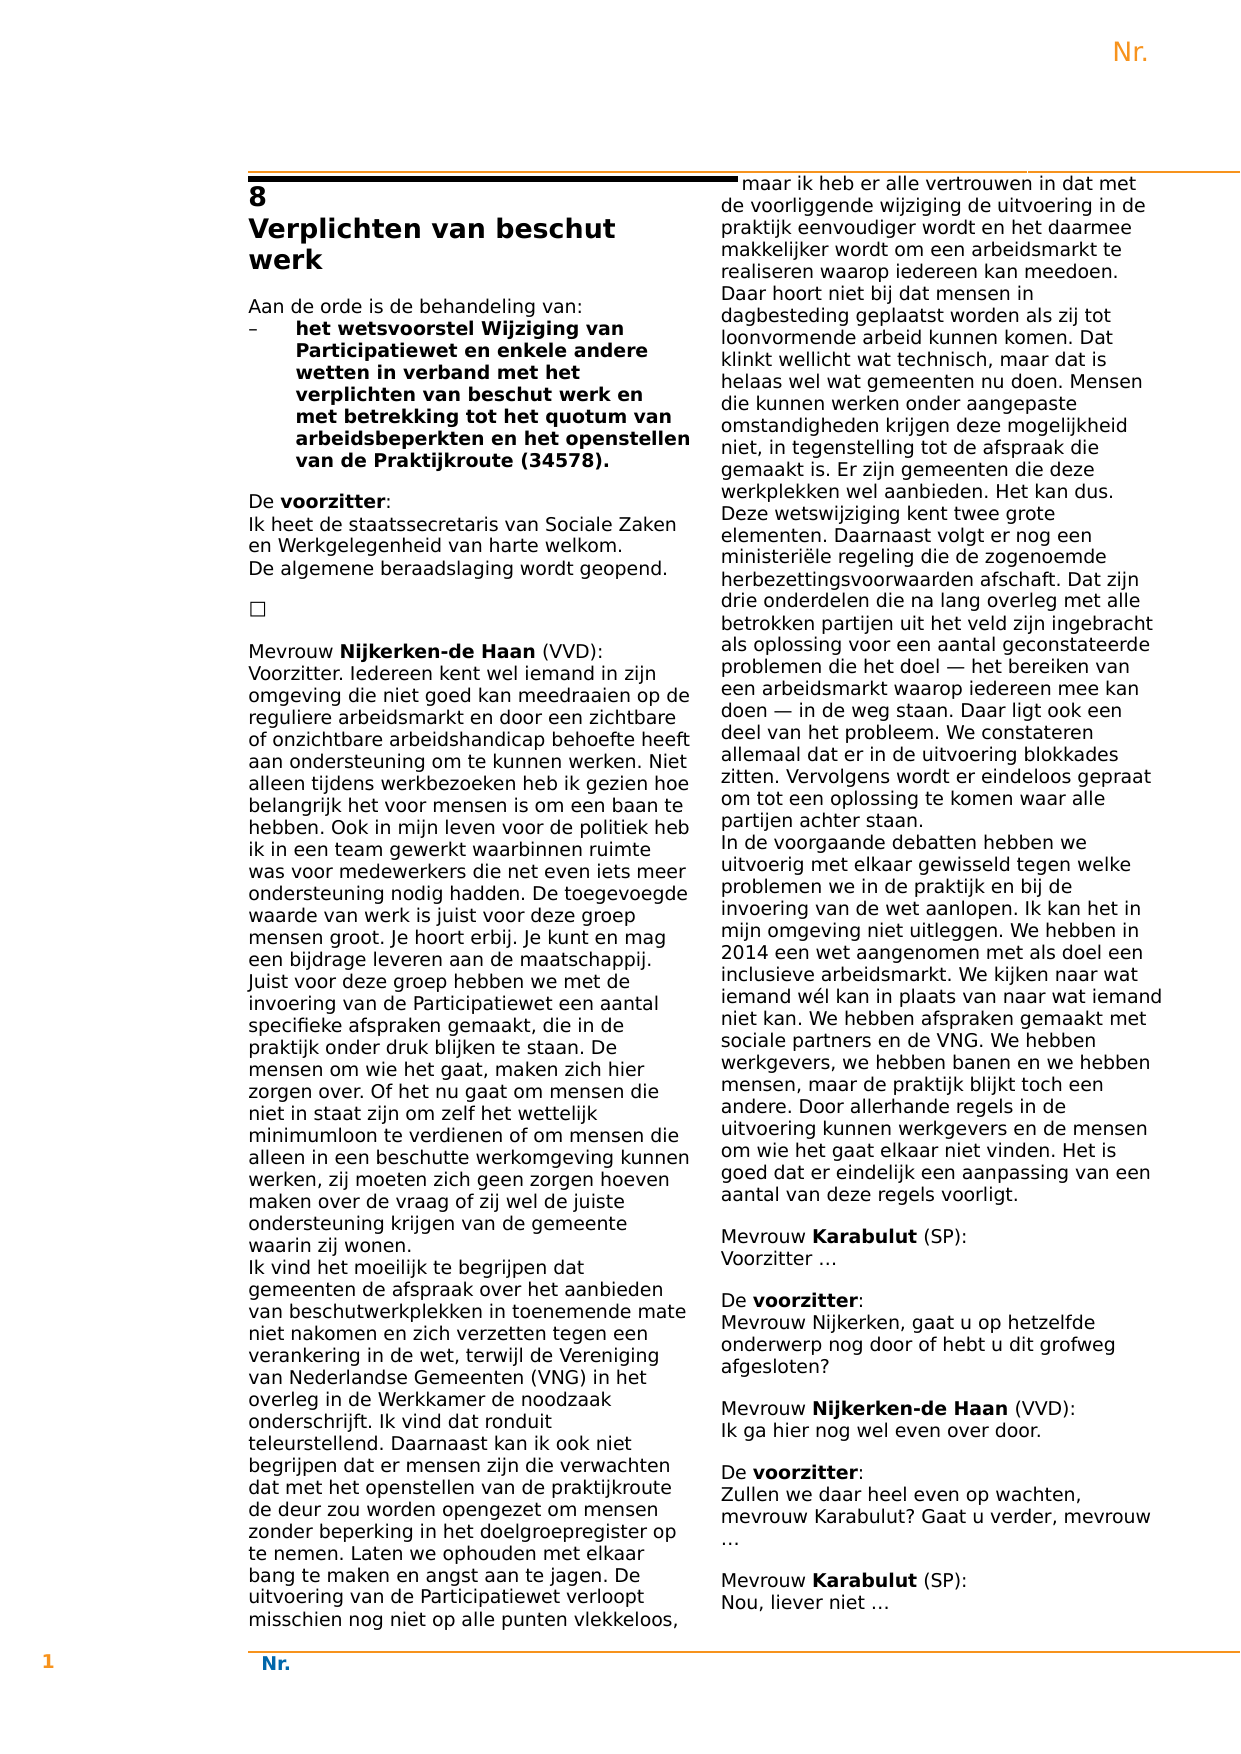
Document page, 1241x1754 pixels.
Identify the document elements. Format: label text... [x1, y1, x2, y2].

text In de voorgaande debatten hebben we uitvoerig met elkaar gewisseld tegen welke problemen we in de praktijk en bij de invoering van de wet aanlopen. Ik kan het in mijn omgeving niet uitleggen. We hebben in 2014 een wet aangenomen met als doel een inclusieve arbeidsmarkt. We kijken naar wat iemand wél kan in plaats van naar wat iemand niet kan. We hebben afspraken gemaakt met sociale partners en de VNG. We hebben werkgevers, we hebben banen en we hebben mensen, maar de praktijk blijkt toch een andere. Door allerhande regels in de uitvoering kunnen werkgevers en de mensen om wie het gaat elkaar niet vinden. Het is goed dat er eindelijk een aanpassing van een aantal van deze regels voorligt. [721, 832, 1163, 1206]
text Aan de orde is de behandeling van: [248, 296, 691, 318]
text Mevrouw Nijkerken-de Haan (VVD): [248, 641, 691, 663]
text De voorzitter: [248, 491, 691, 513]
text Deze wetswijziging kent twee grote elementen. Daarnaast volgt er nog een ministeriële regeling die de zogenoemde herbezettingsvoorwaarden afschaft. Dat zijn drie onderdelen die na lang overleg met alle betrokken partijen uit het veld zijn ingebracht als oplossing voor een aantal geconstateerde problemen die het doel — het bereiken van een arbeidsmarkt waarop iedereen mee kan doen — in de weg staan. Daar ligt ook een deel van het probleem. We constateren allemaal dat er in de uitvoering blokkades zitten. Vervolgens wordt er eindeloos gepraat om tot een oplossing te komen waar alle partijen achter staan. [721, 502, 1163, 832]
text Mevrouw Karabulut (SP): [721, 1569, 1163, 1592]
text De algemene beraadslaging wordt geopend. [248, 557, 691, 579]
text Zullen we daar heel even op wachten, mevrouw Karabulut? Gaat u verder, mevrouw … [721, 1484, 1163, 1549]
text De voorzitter: [721, 1462, 1163, 1484]
text Mevrouw Nijkerken, gaat u op hetzelfde onderwerp nog door of hebt u dit grofweg afgesloten? [721, 1312, 1163, 1378]
text Voorzitter … [721, 1248, 1163, 1270]
list het wetsvoorstel Wijziging van Participatiewet en enkele andere wetten in verband met het verplichten van beschut werk en met betrekking tot het quotum van arbeidsbeperkten en het openstellen van de Praktijkroute (34578). [248, 318, 691, 471]
text ⬜ [248, 599, 691, 621]
text Ik ga hier nog wel even over door. [721, 1420, 1163, 1442]
text Mevrouw Karabulut (SP): [721, 1226, 1163, 1248]
text Voorzitter. Iedereen kent wel iemand in zijn omgeving die niet goed kan meedraaien op de reguliere arbeidsmarkt en door een zichtbare of onzichtbare arbeidshandicap behoefte heeft aan ondersteuning om te kunnen werken. Niet alleen tijdens werkbezoeken heb ik gezien hoe belangrijk het voor mensen is om een baan te hebben. Ook in mijn leven voor de politiek heb ik in een team gewerkt waarbinnen ruimte was voor medewerkers die net even iets meer ondersteuning nodig hadden. De toegevoegde waarde van werk is juist voor deze groep mensen groot. Je hoort erbij. Je kunt en mag een bijdrage leveren aan de maatschappij. Juist voor deze groep hebben we met de invoering van de Participatiewet een aantal specifieke afspraken gemaakt, die in de praktijk onder druk blijken te staan. De mensen om wie het gaat, maken zich hier zorgen over. Of het nu gaat om mensen die niet in staat zijn om zelf het wettelijk minimumloon te verdienen of om mensen die alleen in een beschutte werkomgeving kunnen werken, zij moeten zich geen zorgen hoeven maken over de vraag of zij wel de juiste ondersteuning krijgen van de gemeente waarin zij wonen. [248, 663, 691, 1257]
title 8 Verplichten van beschut werk [248, 182, 691, 276]
text Ik heet de staatssecretaris van Sociale Zaken en Werkgelegenheid van harte welkom. [248, 513, 691, 557]
text Mevrouw Nijkerken-de Haan (VVD): [721, 1398, 1163, 1420]
text maar ik heb er alle vertrouwen in dat met de voorliggende wijziging de uitvoering in de praktijk eenvoudiger wordt en het daarmee makkelijker wordt om een arbeidsmarkt te realiseren waarop iedereen kan meedoen. Daar hoort niet bij dat mensen in dagbesteding geplaatst worden als zij tot loonvormende arbeid kunnen komen. Dat klinkt wellicht wat technisch, maar dat is helaas wel wat gemeenten nu doen. Mensen die kunnen werken onder aangepaste omstandigheden krijgen deze mogelijkheid niet, in tegenstelling tot de afspraak die gemaakt is. Er zijn gemeenten die deze werkplekken wel aanbieden. Het kan dus. [721, 173, 1163, 502]
text De voorzitter: [721, 1290, 1163, 1312]
text Ik vind het moeilijk te begrijpen dat gemeenten de afspraak over het aanbieden van beschutwerkplekken in toenemende mate niet nakomen en zich verzetten tegen een verankering in de wet, terwijl de Vereniging van Nederlandse Gemeenten (VNG) in het overleg in de Werkkamer de noodzaak onderschrijft. Ik vind dat ronduit teleurstellend. Daarnaast kan ik ook niet begrijpen dat er mensen zijn die verwachten dat met het openstellen van de praktijkroute de deur zou worden opengezet om mensen zonder beperking in het doelgroepregister op te nemen. Laten we ophouden met elkaar bang te maken en angst aan te jagen. De uitvoering van de Participatiewet verloopt misschien nog niet op alle punten vlekkeloos, [248, 1257, 691, 1630]
text Nou, liever niet … [721, 1592, 1163, 1613]
